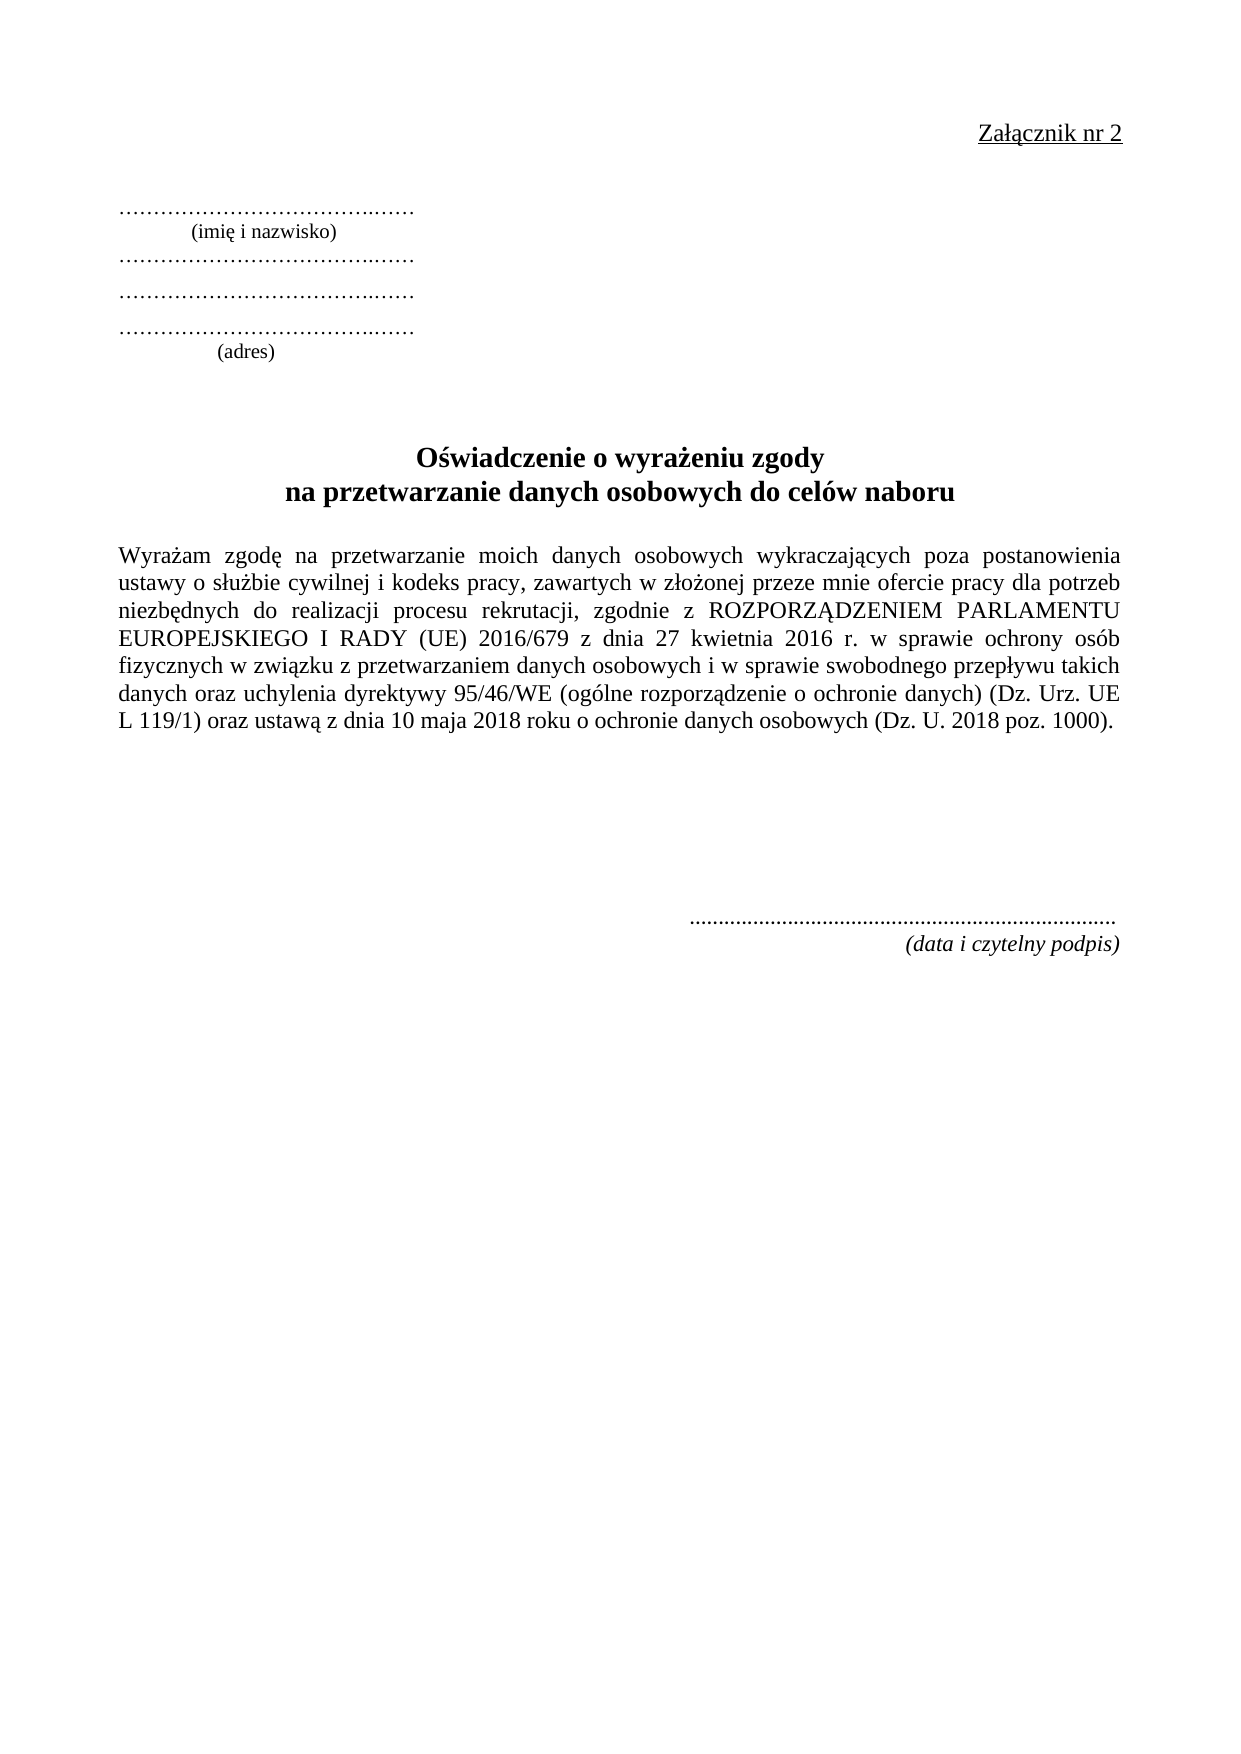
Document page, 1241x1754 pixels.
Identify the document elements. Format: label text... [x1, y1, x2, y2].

text Załącznik nr 2 [118, 118, 1122, 147]
text .......................................................................... [118, 902, 1122, 930]
text ……………………………….…… [118, 315, 1122, 339]
text ……………………………….…… [118, 243, 1122, 267]
text Wyrażam zgodę na przetwarzanie moich danych osobowych wykraczających poza postanowienia ustawy o służbie cywilnej i kodeks pracy, zawartych w złożonej przeze mnie ofercie pracy dla potrzeb niezbędnych do realizacji procesu rekrutacji, zgodnie z ROZPORZĄDZENIEM PARLAMENTU EUROPEJSKIEGO I RADY (UE) 2016/679 z dnia 27 kwietnia 2016 r. w sprawie ochrony osób fizycznych w związku z przetwarzaniem danych osobowych i w sprawie swobodnego przepływu takich danych oraz uchylenia dyrektywy 95/46/WE (ogólne rozporządzenie o ochronie danych) (Dz. Urz. UE L 119/1) oraz ustawą z dnia 10 maja 2018 roku o ochronie danych osobowych (Dz. U. 2018 poz. 1000). [118, 541, 1122, 734]
text ……………………………….…… [118, 279, 1122, 303]
text (data i czytelny podpis) [118, 930, 1122, 957]
text Oświadczenie o wyrażeniu zgody [118, 440, 1122, 474]
text (imię i nazwisko) [118, 219, 1122, 243]
text (adres) [118, 339, 1122, 363]
text na przetwarzanie danych osobowych do celów naboru [118, 474, 1122, 507]
text ……………………………….…… [118, 195, 1122, 219]
